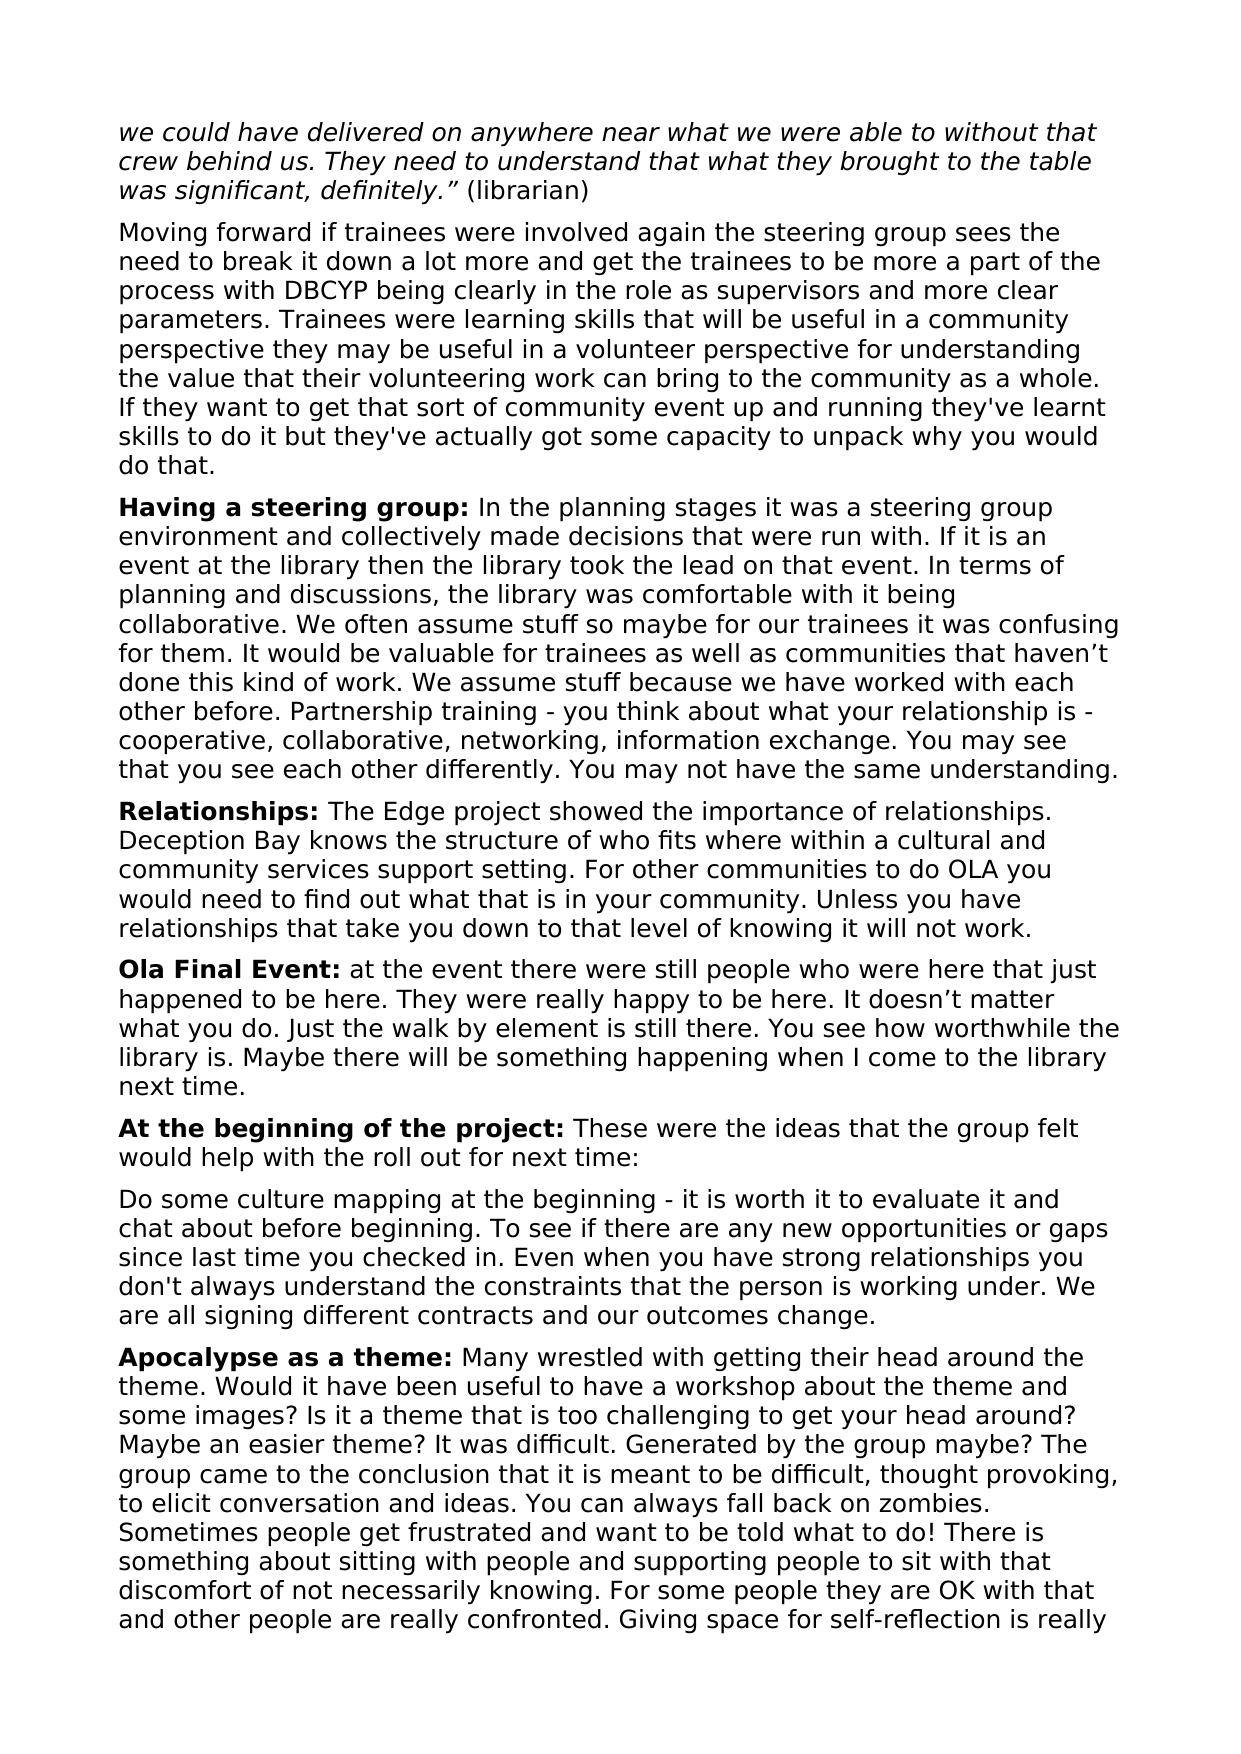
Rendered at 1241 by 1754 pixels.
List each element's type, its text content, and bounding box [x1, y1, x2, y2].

text Moving forward if trainees were involved again the steering group sees the need to break it down a lot more and get the trainees to be more a part of the process with DBCYP being clearly in the role as supervisors and more clear parameters. Trainees were learning skills that will be useful in a community perspective they may be useful in a volunteer perspective for understanding the value that their volunteering work can bring to the community as a whole. If they want to get that sort of community event up and running they've learnt skills to do it but they've actually got some capacity to unpack why you would do that. [118, 218, 1122, 481]
text Apocalypse as a theme: Many wrestled with getting their head around the theme. Would it have been useful to have a workshop about the theme and some images? Is it a theme that is too challenging to get your head around? Maybe an easier theme? It was difficult. Generated by the group maybe? The group came to the conclusion that it is meant to be difficult, thought provoking, to elicit conversation and ideas. You can always fall back on zombies. Sometimes people get frustrated and want to be told what to do! There is something about sitting with people and supporting people to sit with that discomfort of not necessarily knowing. For some people they are OK with that and other people are really confronted. Giving space for self-reflection is really [118, 1343, 1122, 1635]
text At the beginning of the project: These were the ideas that the group felt would help with the roll out for next time: [118, 1114, 1122, 1172]
text Relationships: The Edge project showed the importance of relationships. Deception Bay knows the structure of who fits where within a cultural and community services support setting. For other communities to do OLA you would need to find out what that is in your community. Unless you have relationships that take you down to that level of knowing it will not work. [118, 797, 1122, 943]
text Do some culture mapping at the beginning - it is worth it to evaluate it and chat about before beginning. To see if there are any new opportunities or gaps since last time you checked in. Even when you have strong relationships you don't always understand the constraints that the person is working under. We are all signing different contracts and our outcomes change. [118, 1185, 1122, 1331]
text we could have delivered on anywhere near what we were able to without that crew behind us. They need to understand that what they brought to the table was significant, definitely.” (librarian) [118, 118, 1122, 206]
text Ola Final Event: at the event there were still people who were here that just happened to be here. They were really happy to be here. It doesn’t matter what you do. Just the walk by element is still there. You see how worthwhile the library is. Maybe there will be something happening when I come to the library next time. [118, 956, 1122, 1101]
text Having a steering group: In the planning stages it was a steering group environment and collectively made decisions that were run with. If it is an event at the library then the library took the lead on that event. In terms of planning and discussions, the library was comfortable with it being collaborative. We often assume stuff so maybe for our trainees it was confusing for them. It would be valuable for trainees as well as communities that haven’t done this kind of work. We assume stuff because we have worked with each other before. Partnership training - you think about what your relationship is - cooperative, collaborative, networking, information exchange. You may see that you see each other differently. You may not have the same understanding. [118, 493, 1122, 785]
